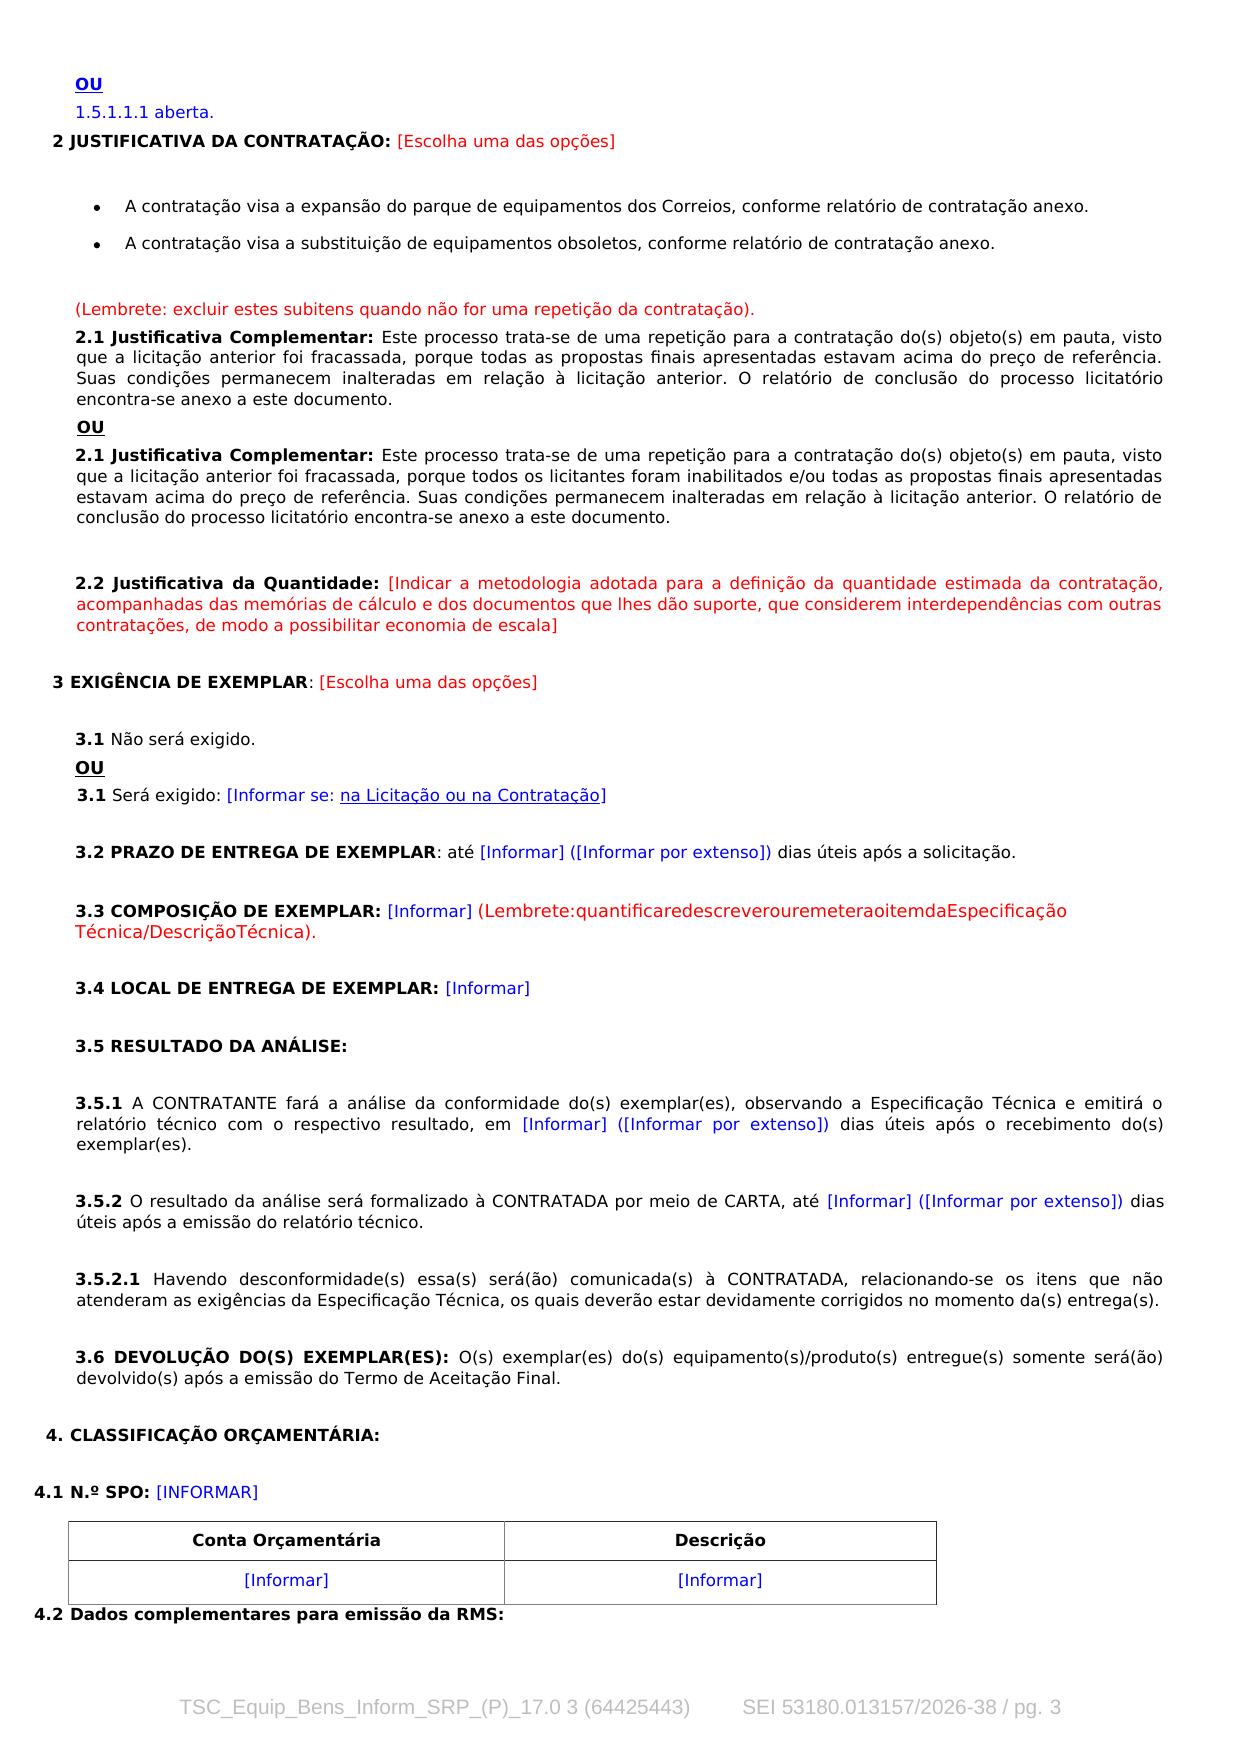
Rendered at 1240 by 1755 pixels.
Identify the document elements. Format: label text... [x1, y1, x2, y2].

list EXIGÊNCIA DE EXEMPLAR: [Escolha uma das opções] [52, 672, 1164, 692]
subtitle OU [77, 418, 1169, 437]
text (Lembrete: excluir estes subitens quando não for uma repetição da contratação). [75, 299, 1164, 319]
text 3.2 PRAZO DE ENTREGA DE EXEMPLAR: até [Informar] ([Informar por extenso]) dias úteis após a solicitação. [75, 843, 1138, 863]
text OU [75, 75, 1169, 94]
text 2.2 Justificativa da Quantidade: [Indicar a metodologia adotada para a definição da quantidade estimada da contratação, acompanhadas das memórias de cálculo e dos documentos que lhes dão suporte, que considerem interdependências com outras contratações, de modo a possibilitar economia de escala] [75, 574, 1164, 635]
table_cell [Informar] [505, 1561, 936, 1604]
table_header Conta Orçamentária [69, 1522, 504, 1560]
list N.º SPO: [INFORMAR] [34, 1483, 1169, 1502]
text 2.1 Justificativa Complementar: Este processo trata-se de uma repetição para a contratação do(s) objeto(s) em pauta, visto que a licitação anterior foi fracassada, porque todos os licitantes foram inabilitados e/ou todas as propostas finais apresentadas estavam acima do preço de referência. Suas condições permanecem inalteradas em relação à licitação anterior. O relatório de conclusão do processo licitatório encontra-se anexo a este documento. [75, 446, 1164, 528]
table_header Descrição [505, 1522, 936, 1560]
text 3.1 Será exigido: [Informar se: na Licitação ou na Contratação] [77, 786, 1169, 806]
list CLASSIFICAÇÃO ORÇAMENTÁRIA: [46, 1426, 1169, 1445]
text 3.6 DEVOLUÇÃO DO(S) EXEMPLAR(ES): O(s) exemplar(es) do(s) equipamento(s)/produto(s) entregue(s) somente será(ão) devolvido(s) após a emissão do Termo de Aceitação Final. [75, 1348, 1164, 1388]
text 3.5.1 A CONTRATANTE fará a análise da conformidade do(s) exemplar(es), observando a Especificação Técnica e emitirá o relatório técnico com o respectivo resultado, em [Informar] ([Informar por extenso]) dias úteis após o recebimento do(s) exemplar(es). [75, 1094, 1164, 1154]
text 3.5.2 O resultado da análise será formalizado à CONTRATADA por meio de CARTA, até [Informar] ([Informar por extenso]) dias úteis após a emissão do relatório técnico. [75, 1192, 1164, 1232]
text 3.4 LOCAL DE ENTREGA DE EXEMPLAR: [Informar] [75, 979, 1169, 999]
text 3.5 RESULTADO DA ANÁLISE: [75, 1036, 1169, 1056]
text 3.5.2.1 Havendo desconformidade(s) essa(s) será(ão) comunicada(s) à CONTRATADA, relacionando-se os itens que não atenderam as exigências da Especificação Técnica, os quais deverão estar devidamente corrigidos no momento da(s) entrega(s). [75, 1270, 1164, 1310]
table_cell [Informar] [69, 1561, 504, 1604]
text 3.3 COMPOSIÇÃO DE EXEMPLAR: [Informar] (Lembrete:quantificaredescreverouremeteraoitemdaEspecificação Técnica/DescriçãoTécnica). [75, 901, 1169, 942]
text A contratação visa a expansão do parque de equipamentos dos Correios, conforme relatório de contratação anexo. [94, 197, 1164, 217]
text 3.1 Não será exigido. [75, 729, 1164, 749]
text 1.5.1.1.1 aberta. [75, 103, 1138, 122]
text 2.1 Justificativa Complementar: Este processo trata-se de uma repetição para a contratação do(s) objeto(s) em pauta, visto que a licitação anterior foi fracassada, porque todas as propostas finais apresentadas estavam acima do preço de referência. Suas condições permanecem inalteradas em relação à licitação anterior. O relatório de conclusão do processo licitatório encontra-se anexo a este documento. [75, 327, 1164, 409]
subtitle OU [75, 758, 1169, 778]
list JUSTIFICATIVA DA CONTRATAÇÃO: [Escolha uma das opções] [52, 131, 1169, 151]
list Dados complementares para emissão da RMS: [34, 1605, 1169, 1624]
text A contratação visa a substituição de equipamentos obsoletos, conforme relatório de contratação anexo. [94, 234, 1164, 253]
